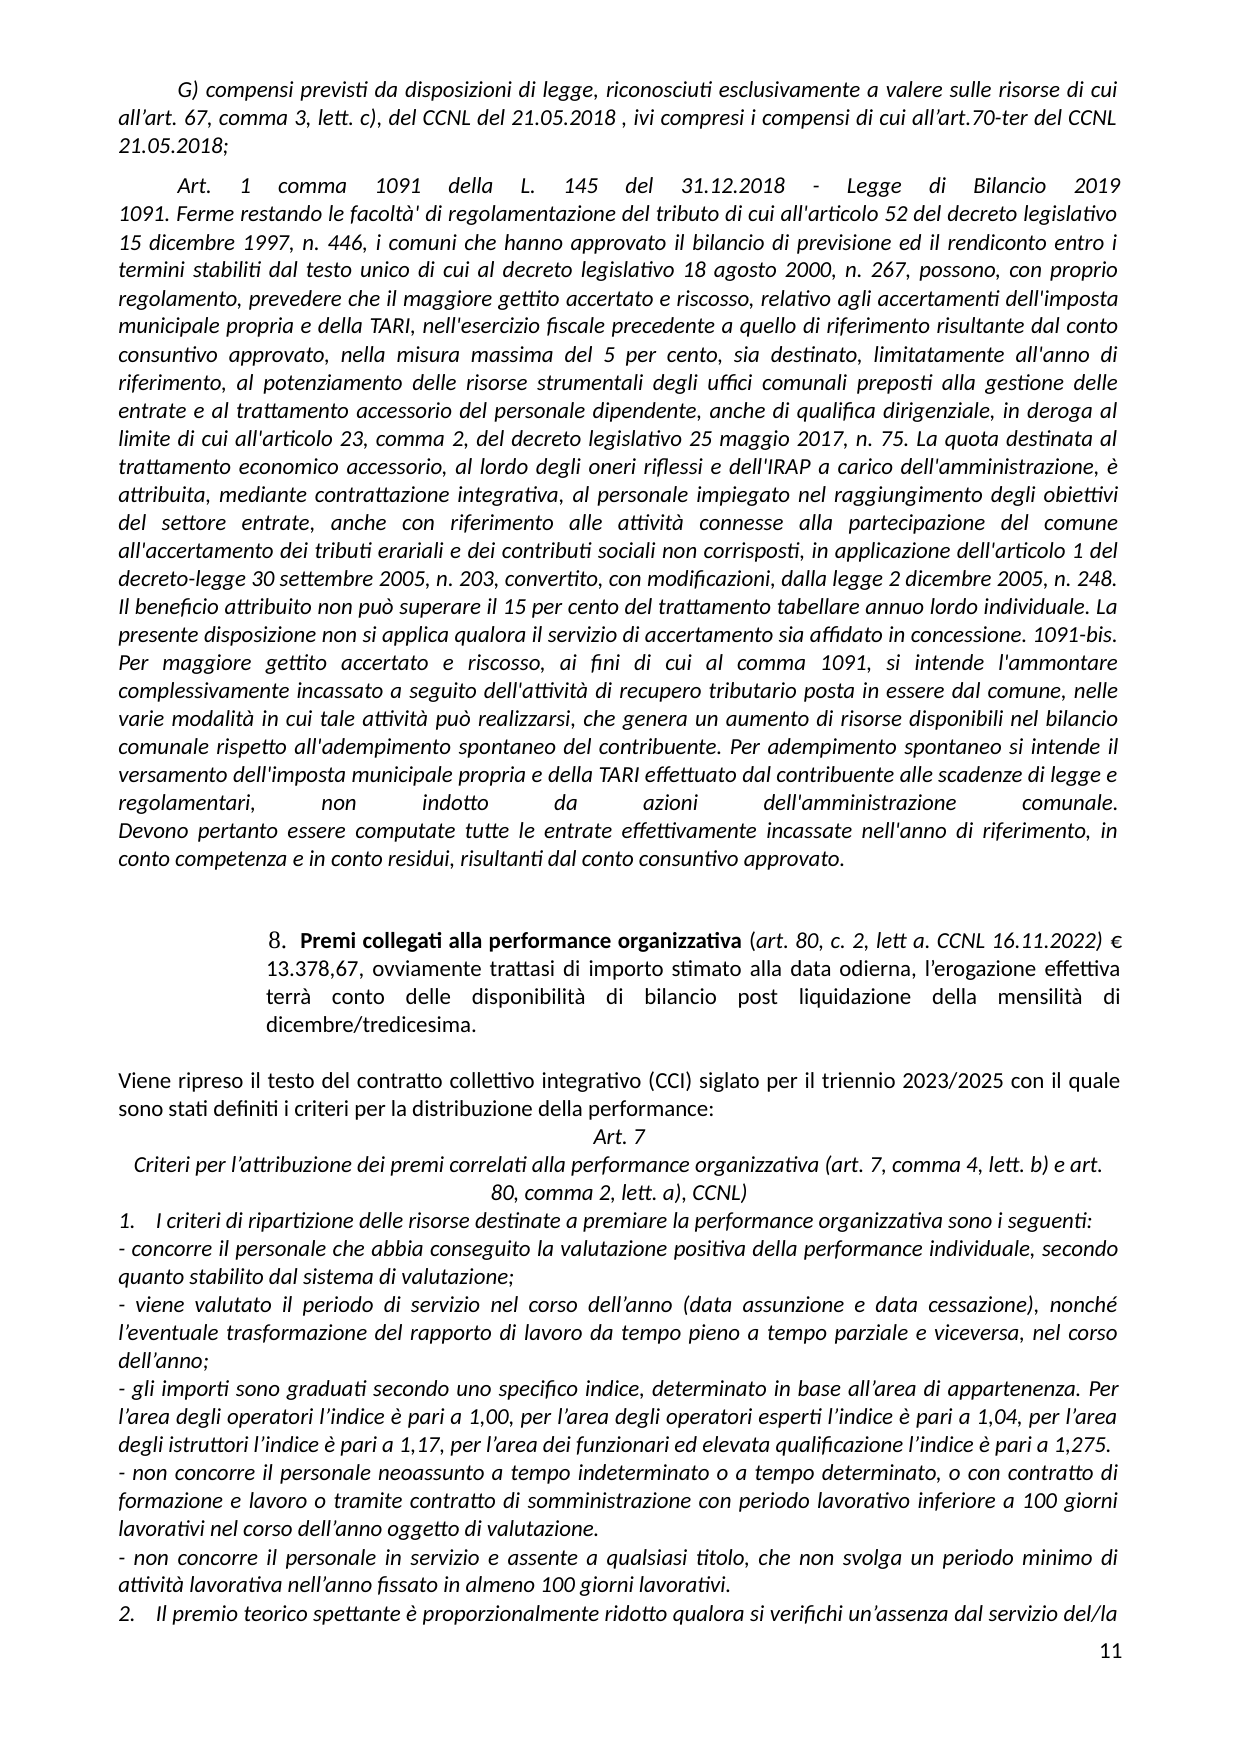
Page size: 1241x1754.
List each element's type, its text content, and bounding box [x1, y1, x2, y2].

text Viene ripreso il testo del contratto collettivo integrativo (CCI) siglato per il triennio 2023/2025 con il quale sono stati definiti i criteri per la distribuzione della performance: [118, 1066, 1122, 1122]
list I criteri di ripartizione delle risorse destinate a premiare la performance organizzativa sono i seguenti: [118, 1206, 1122, 1234]
text - viene valutato il periodo di servizio nel corso dell’anno (data assunzione e data cessazione), nonché l’eventuale trasformazione del rapporto di lavoro da tempo pieno a tempo parziale e viceversa, nel corso dell’anno; [118, 1290, 1122, 1374]
list Premi collegati alla performance organizzativa (art. 80, c. 2, lett a. CCNL 16.11.2022) € 13.378,67, ovviamente trattasi di importo stimato alla data odierna, l’erogazione effettiva terrà conto delle disponibilità di bilancio post liquidazione della mensilità di dicembre/tredicesima. [266, 925, 1122, 1038]
list Il premio teorico spettante è proporzionalmente ridotto qualora si verifichi un’assenza dal servizio del/la [118, 1599, 1122, 1627]
text - non concorre il personale neoassunto a tempo indeterminato o a tempo determinato, o con contratto di formazione e lavoro o tramite contratto di somministrazione con periodo lavorativo inferiore a 100 giorni lavorativi nel corso dell’anno oggetto di valutazione. [118, 1458, 1122, 1543]
text - concorre il personale che abbia conseguito la valutazione positiva della performance individuale, secondo quanto stabilito dal sistema di valutazione; [118, 1234, 1122, 1290]
text Art. 1 comma 1091 della L. 145 del 31.12.2018 - Legge di Bilancio 2019 1091. Ferme restando le facoltà' di regolamentazione del tributo di cui all'articolo 52 del decreto legislativo 15 dicembre 1997, n. 446, i comuni che hanno approvato il bilancio di previsione ed il rendiconto entro i termini stabiliti dal testo unico di cui al decreto legislativo 18 agosto 2000, n. 267, possono, con proprio regolamento, prevedere che il maggiore gettito accertato e riscosso, relativo agli accertamenti dell'imposta municipale propria e della TARI, nell'esercizio fiscale precedente a quello di riferimento risultante dal conto consuntivo approvato, nella misura massima del 5 per cento, sia destinato, limitatamente all'anno di riferimento, al potenziamento delle risorse strumentali degli uffici comunali preposti alla gestione delle entrate e al trattamento accessorio del personale dipendente, anche di qualifica dirigenziale, in deroga al limite di cui all'articolo 23, comma 2, del decreto legislativo 25 maggio 2017, n. 75. La quota destinata al trattamento economico accessorio, al lordo degli oneri riflessi e dell'IRAP a carico dell'amministrazione, è attribuita, mediante contrattazione integrativa, al personale impiegato nel raggiungimento degli obiettivi del settore entrate, anche con riferimento alle attività connesse alla partecipazione del comune all'accertamento dei tributi erariali e dei contributi sociali non corrisposti, in applicazione dell'articolo 1 del decreto-legge 30 settembre 2005, n. 203, convertito, con modificazioni, dalla legge 2 dicembre 2005, n. 248. Il beneficio attribuito non può superare il 15 per cento del trattamento tabellare annuo lordo individuale. La presente disposizione non si applica qualora il servizio di accertamento sia affidato in concessione. 1091-bis. Per maggiore gettito accertato e riscosso, ai fini di cui al comma 1091, si intende l'ammontare complessivamente incassato a seguito dell'attività di recupero tributario posta in essere dal comune, nelle varie modalità in cui tale attività può realizzarsi, che genera un aumento di risorse disponibili nel bilancio comunale rispetto all'adempimento spontaneo del contribuente. Per adempimento spontaneo si intende il versamento dell'imposta municipale propria e della TARI effettuato dal contribuente alle scadenze di legge e regolamentari, non indotto da azioni dell'amministrazione comunale. Devono pertanto essere computate tutte le entrate effettivamente incassate nell'anno di riferimento, in conto competenza e in conto residui, risultanti dal conto consuntivo approvato. [118, 172, 1122, 872]
text - gli importi sono graduati secondo uno specifico indice, determinato in base all’area di appartenenza. Per l’area degli operatori l’indice è pari a 1,00, per l’area degli operatori esperti l’indice è pari a 1,04, per l’area degli istruttori l’indice è pari a 1,17, per l’area dei funzionari ed elevata qualificazione l’indice è pari a 1,275. [118, 1374, 1122, 1458]
subtitle Art. 7 Criteri per l’attribuzione dei premi correlati alla performance organizzativa (art. 7, comma 4, lett. b) e art. 80, comma 2, lett. a), CCNL) [118, 1122, 1122, 1206]
text G) compensi previsti da disposizioni di legge, riconosciuti esclusivamente a valere sulle risorse di cui all’art. 67, comma 3, lett. c), del CCNL del 21.05.2018 , ivi compresi i compensi di cui all’art.70-ter del CCNL 21.05.2018; [118, 75, 1122, 159]
text - non concorre il personale in servizio e assente a qualsiasi titolo, che non svolga un periodo minimo di attività lavorativa nell’anno fissato in almeno 100 giorni lavorativi. [118, 1543, 1122, 1599]
